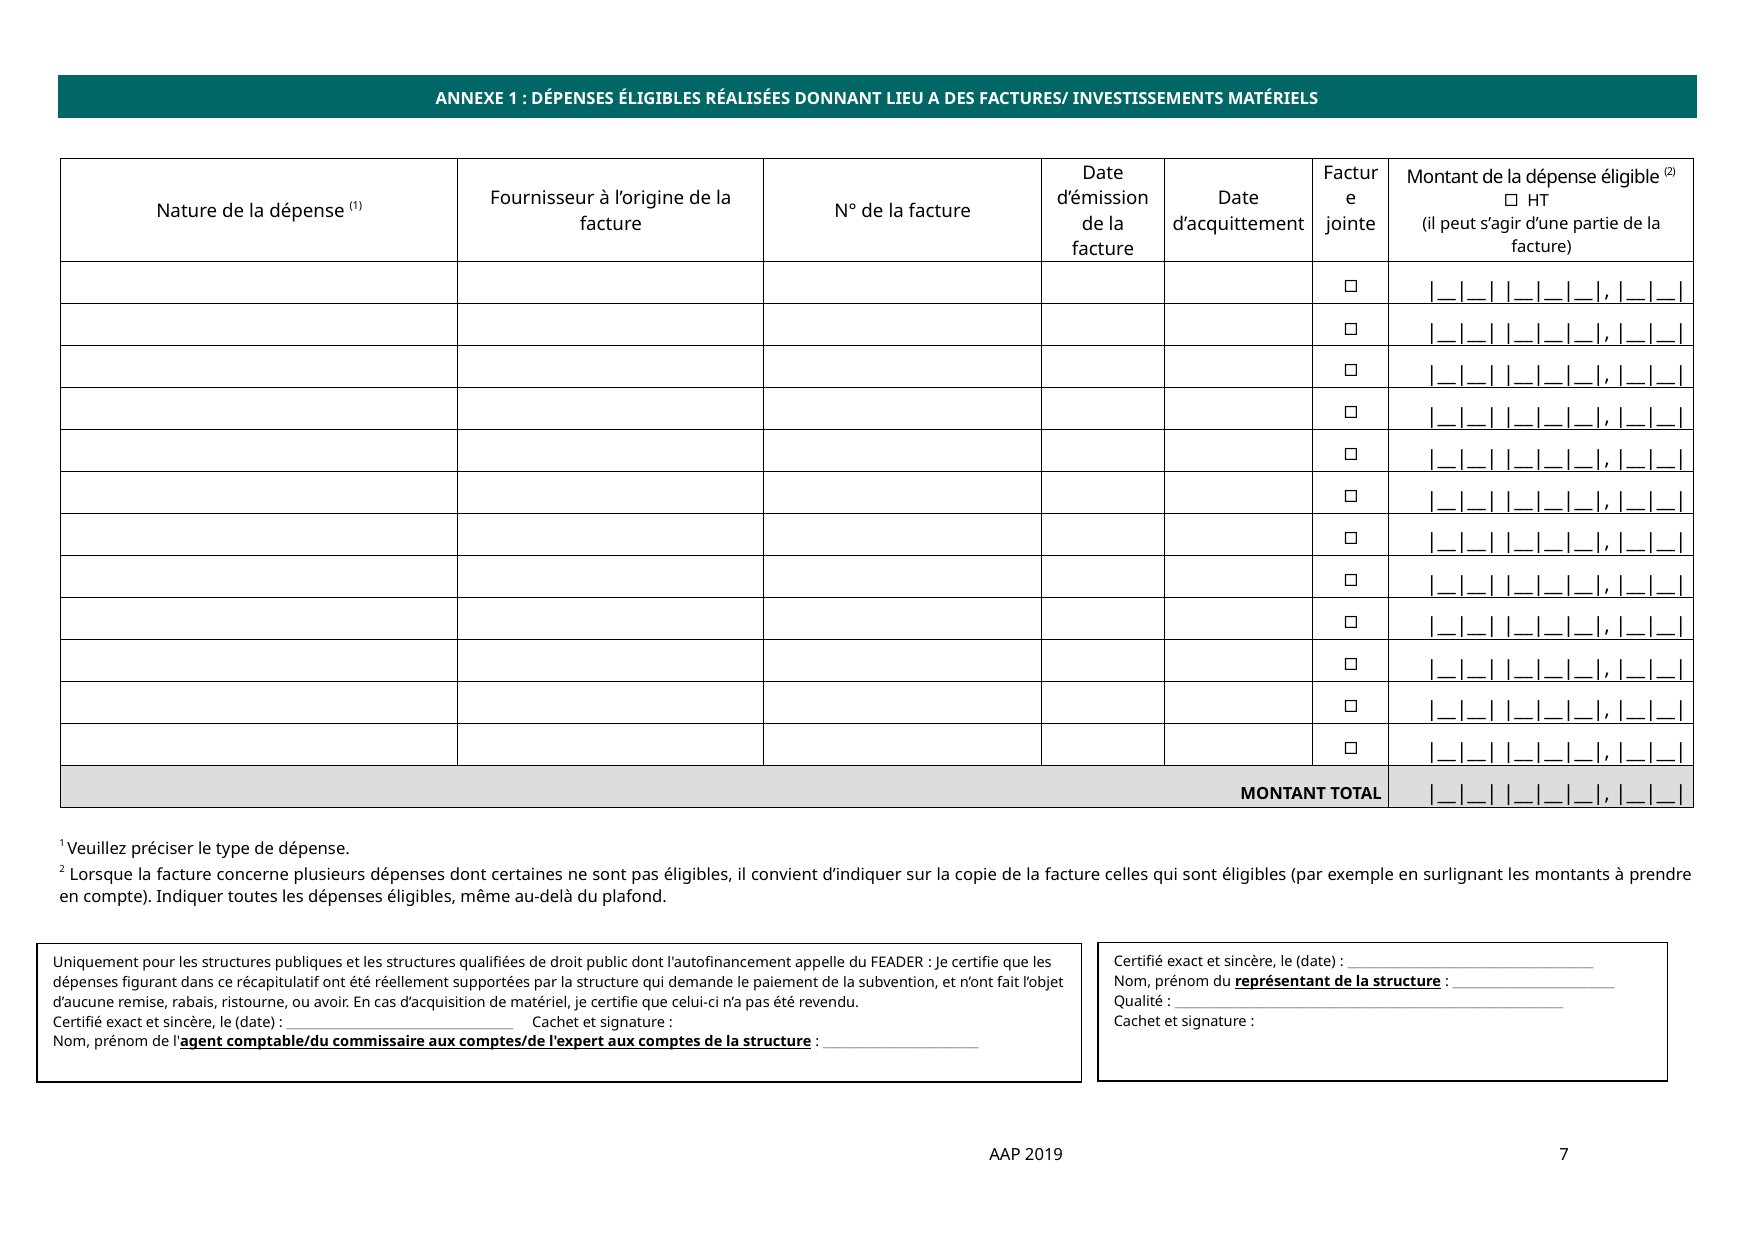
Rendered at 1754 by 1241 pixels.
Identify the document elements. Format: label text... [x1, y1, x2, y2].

table_cell |__|__| |__|__|__|, |__|__| [1389, 346, 1693, 387]
table_cell |__|__| |__|__|__|, |__|__| [1389, 724, 1693, 765]
table_cell [458, 262, 763, 303]
table_cell [458, 346, 763, 387]
table_cell [1042, 556, 1164, 597]
table_cell [764, 598, 1041, 639]
table_cell [1042, 346, 1164, 387]
table_cell [1165, 556, 1312, 597]
table_cell  [1313, 598, 1388, 639]
table_cell [458, 640, 763, 681]
text Uniquement pour les structures publiques et les structures qualifiées de droit public dont l'autofinancement appelle du FEADER : Je certifie que les dépenses figurant dans ce récapitulatif ont été réellement supportées par la structure qui demande le paiement de la subvention, et n’ont fait l’objet d’aucune remise, rabais, ristourne, ou avoir. En cas d’acquisition de matériel, je certifie que celui-ci n’a pas été revendu. [53, 952, 1066, 1011]
table_cell |__|__| |__|__|__|, |__|__| [1389, 598, 1693, 639]
table_cell [458, 514, 763, 555]
table_cell [1042, 388, 1164, 429]
table_cell |__|__| |__|__|__|, |__|__| [1389, 304, 1693, 345]
table_header Montant de la dépense éligible (2)  HT (il peut s’agir d’une partie de la facture) [1389, 159, 1693, 261]
table_cell MONTANT TOTAL [61, 766, 1388, 807]
table_cell [1165, 472, 1312, 513]
table_cell [458, 598, 763, 639]
table_cell [1042, 304, 1164, 345]
table_cell [764, 304, 1041, 345]
table_cell [764, 472, 1041, 513]
table_cell [1165, 514, 1312, 555]
table_cell [61, 556, 457, 597]
table_cell [764, 640, 1041, 681]
table_cell |__|__| |__|__|__|, |__|__| [1389, 430, 1693, 471]
table_cell [458, 388, 763, 429]
table_cell [1165, 640, 1312, 681]
table_cell  [1313, 556, 1388, 597]
table_cell [61, 598, 457, 639]
text Nom, prénom de l'agent comptable/du commissaire aux comptes/de l'expert aux comptes de la structure : ________________________ [53, 1031, 1066, 1051]
table_cell [458, 304, 763, 345]
table_header Fournisseur à l’origine de la facture [458, 159, 763, 261]
table_header Nature de la dépense (1) [61, 159, 457, 261]
table_cell  [1313, 262, 1388, 303]
table_cell [61, 262, 457, 303]
table_cell [1042, 472, 1164, 513]
table_cell |__|__| |__|__|__|, |__|__| [1389, 766, 1693, 807]
text 2 Lorsque la facture concerne plusieurs dépenses dont certaines ne sont pas éligibles, il convient d’indiquer sur la copie de la facture celles qui sont éligibles (par exemple en surlignant les montants à prendre en compte). Indiquer toutes les dépenses éligibles, même au-delà du plafond. [59, 862, 1695, 907]
table_cell [1165, 724, 1312, 765]
table_cell [764, 682, 1041, 723]
table_cell [1042, 430, 1164, 471]
table_cell [61, 472, 457, 513]
table_cell [458, 556, 763, 597]
table_cell [1165, 598, 1312, 639]
table_cell [61, 682, 457, 723]
table_cell  [1313, 724, 1388, 765]
table_cell [1165, 388, 1312, 429]
table_cell [61, 430, 457, 471]
table_cell [458, 472, 763, 513]
table_cell [764, 388, 1041, 429]
table_cell [1042, 682, 1164, 723]
table_cell  [1313, 346, 1388, 387]
table_cell [1042, 724, 1164, 765]
table_cell |__|__| |__|__|__|, |__|__| [1389, 472, 1693, 513]
table_header Date d’émission de la facture [1042, 159, 1164, 261]
table_cell  [1313, 682, 1388, 723]
table_cell |__|__| |__|__|__|, |__|__| [1389, 262, 1693, 303]
text Qualité : ____________________________________________________________ [1113, 991, 1651, 1011]
table_cell [764, 724, 1041, 765]
text Certifié exact et sincère, le (date) : ______________________________________ [1113, 951, 1651, 971]
table_cell [61, 304, 457, 345]
table_cell  [1313, 514, 1388, 555]
table_header ANNEXE 1 : Dépenses éligibles réalisées donnant lieu a des factures/ investissements matériels [61, 78, 1693, 115]
table_cell [61, 388, 457, 429]
table_cell [764, 262, 1041, 303]
table_cell [61, 724, 457, 765]
table_cell [764, 514, 1041, 555]
table_cell  [1313, 430, 1388, 471]
table_cell [1165, 430, 1312, 471]
table_cell [1042, 640, 1164, 681]
table_cell [764, 430, 1041, 471]
table_cell [458, 724, 763, 765]
table_cell [1042, 514, 1164, 555]
table_cell |__|__| |__|__|__|, |__|__| [1389, 514, 1693, 555]
table_cell [1165, 682, 1312, 723]
text Nom, prénom du représentant de la structure : _________________________ [1113, 971, 1651, 991]
table_header Facture jointe [1313, 159, 1388, 261]
table_cell [764, 346, 1041, 387]
table_cell [458, 430, 763, 471]
table_header N° de la facture [764, 159, 1041, 261]
table_cell [1165, 346, 1312, 387]
text Cachet et signature : [1113, 1011, 1651, 1030]
table_cell  [1313, 640, 1388, 681]
text 1 Veuillez préciser le type de dépense. [59, 836, 1695, 859]
table_cell [1042, 262, 1164, 303]
text Certifié exact et sincère, le (date) : ___________________________________ Cachet et signature : [53, 1011, 1066, 1031]
table_cell [1042, 598, 1164, 639]
table_cell [61, 346, 457, 387]
table_cell [458, 682, 763, 723]
table_cell [764, 556, 1041, 597]
table_cell [61, 640, 457, 681]
table_header Date d’acquittement [1165, 159, 1312, 261]
table_cell [1165, 262, 1312, 303]
table_cell |__|__| |__|__|__|, |__|__| [1389, 640, 1693, 681]
table_cell |__|__| |__|__|__|, |__|__| [1389, 682, 1693, 723]
table_cell  [1313, 472, 1388, 513]
table_cell  [1313, 304, 1388, 345]
table_cell [61, 514, 457, 555]
table_cell [1165, 304, 1312, 345]
table_cell |__|__| |__|__|__|, |__|__| [1389, 388, 1693, 429]
table_cell |__|__| |__|__|__|, |__|__| [1389, 556, 1693, 597]
table_cell  [1313, 388, 1388, 429]
